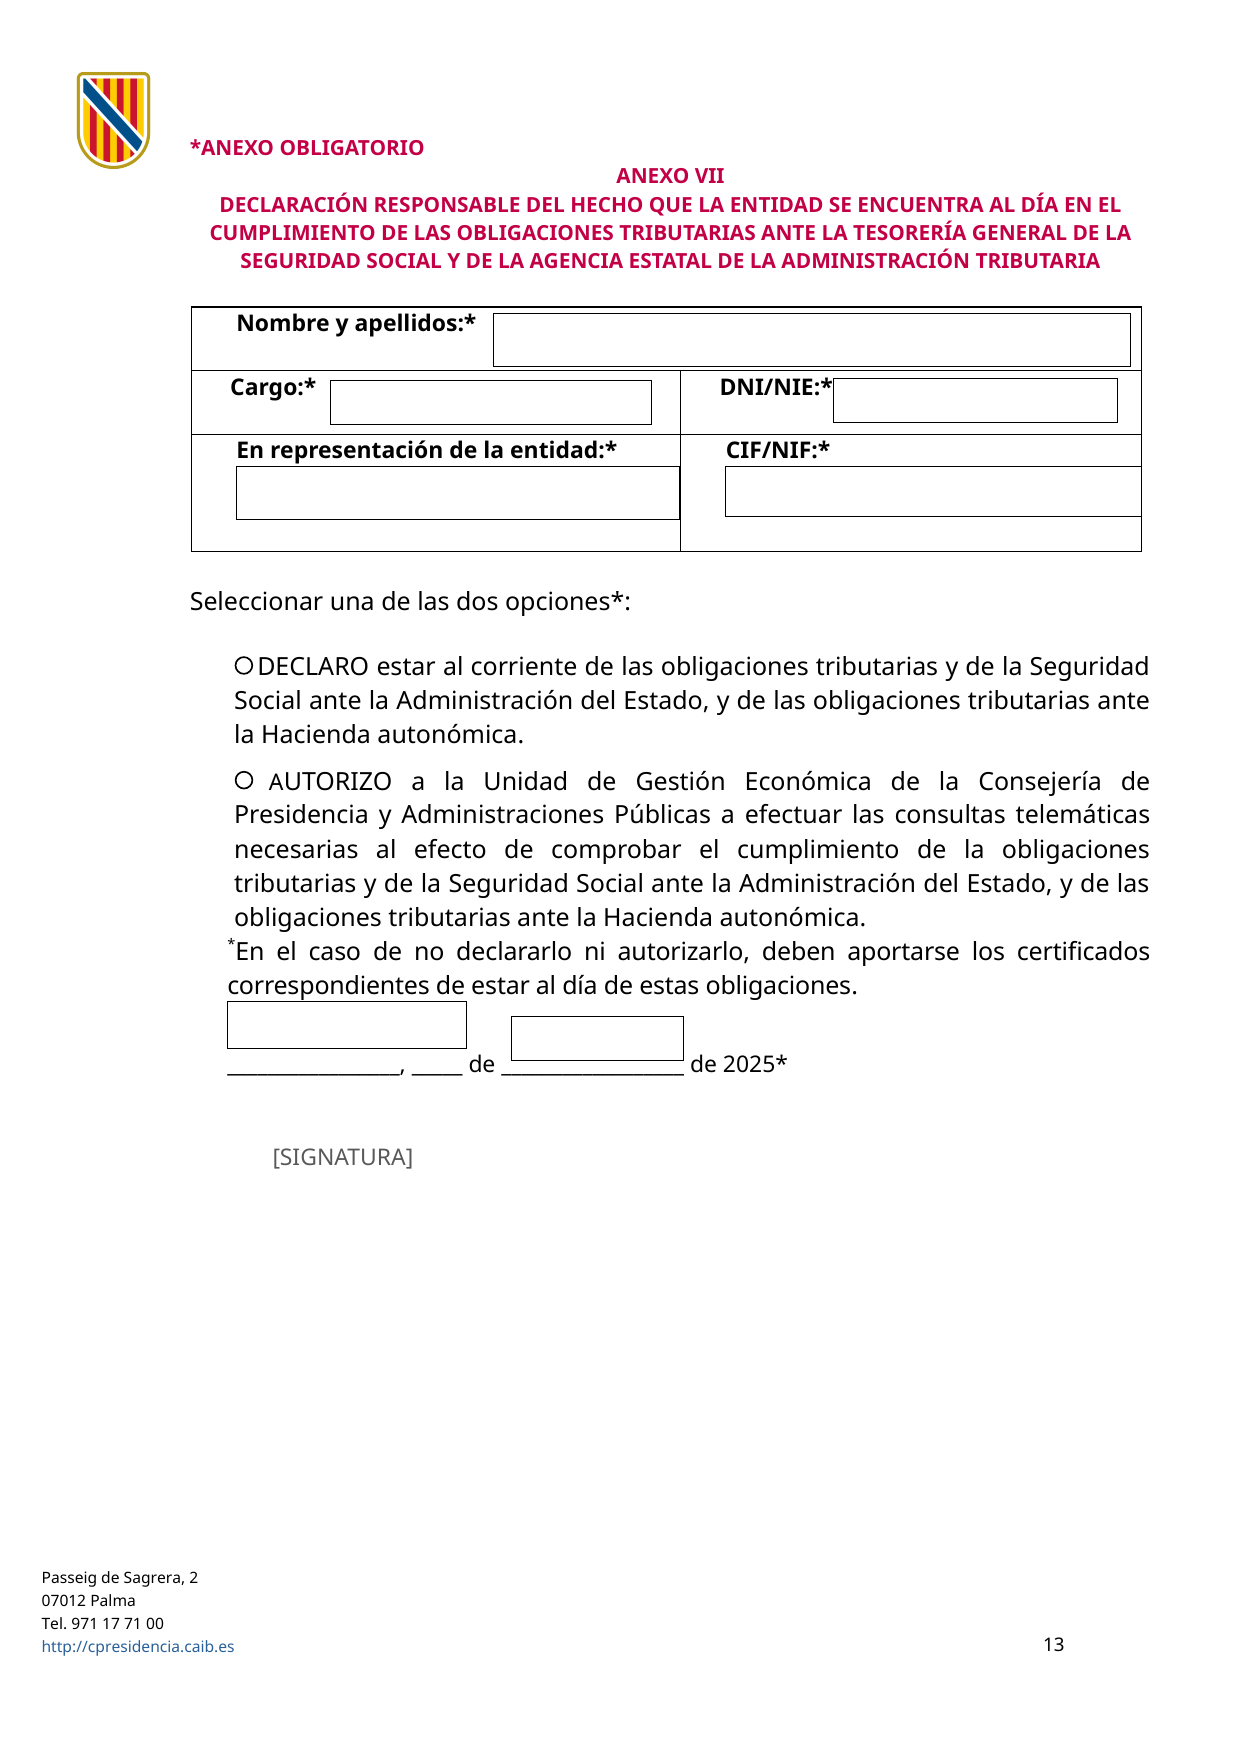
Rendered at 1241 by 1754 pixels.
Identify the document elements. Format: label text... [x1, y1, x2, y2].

table_cell DNI/NIE:* [681, 371, 1141, 433]
picture [53, 35, 173, 206]
list DECLARO estar al corriente de las obligaciones tributarias y de la Seguridad Social ante la Administración del Estado, y de las obligaciones tributarias ante la Hacienda autonómica. [189, 648, 1151, 751]
text Seleccionar una de las dos opciones*: [189, 583, 1151, 617]
list [SIGNATURA] [272, 1141, 1151, 1173]
list AUTORIZO a la Unidad de Gestión Económica de la Consejería de Presidencia y Administraciones Públicas a efectuar las consultas telemáticas necesarias al efecto de comprobar el cumplimiento de la obligaciones tributarias y de la Seguridad Social ante la Administración del Estado, y de las obligaciones tributarias ante la Hacienda autonómica. [189, 763, 1151, 933]
table_cell Cargo:* [192, 371, 680, 433]
table_cell CIF/NIF:* [681, 435, 1141, 551]
list *En el caso de no declararlo ni autorizarlo, deben aportarse los certificados correspondientes de estar al día de estas obligaciones. [189, 933, 1151, 1002]
table_cell En representación de la entidad:* [192, 435, 680, 551]
table_header Nombre y apellidos:* [192, 308, 1141, 370]
subtitle ANEXO VII [189, 161, 1151, 190]
subtitle DECLARACIÓN RESPONSABLE DEL HECHO QUE LA ENTIDAD SE ENCUENTRA AL DÍA EN EL CUMPLIMIENTO DE LAS OBLIGACIONES TRIBUTARIAS ANTE LA TESORERÍA GENERAL DE LA SEGURIDAD SOCIAL Y DE LA AGENCIA ESTATAL DE LA ADMINISTRACIÓN TRIBUTARIA [189, 190, 1151, 275]
title *ANEXO OBLIGATORIO [189, 133, 1151, 161]
list _________________, _____ de __________________ de 2025* [189, 1048, 1151, 1079]
